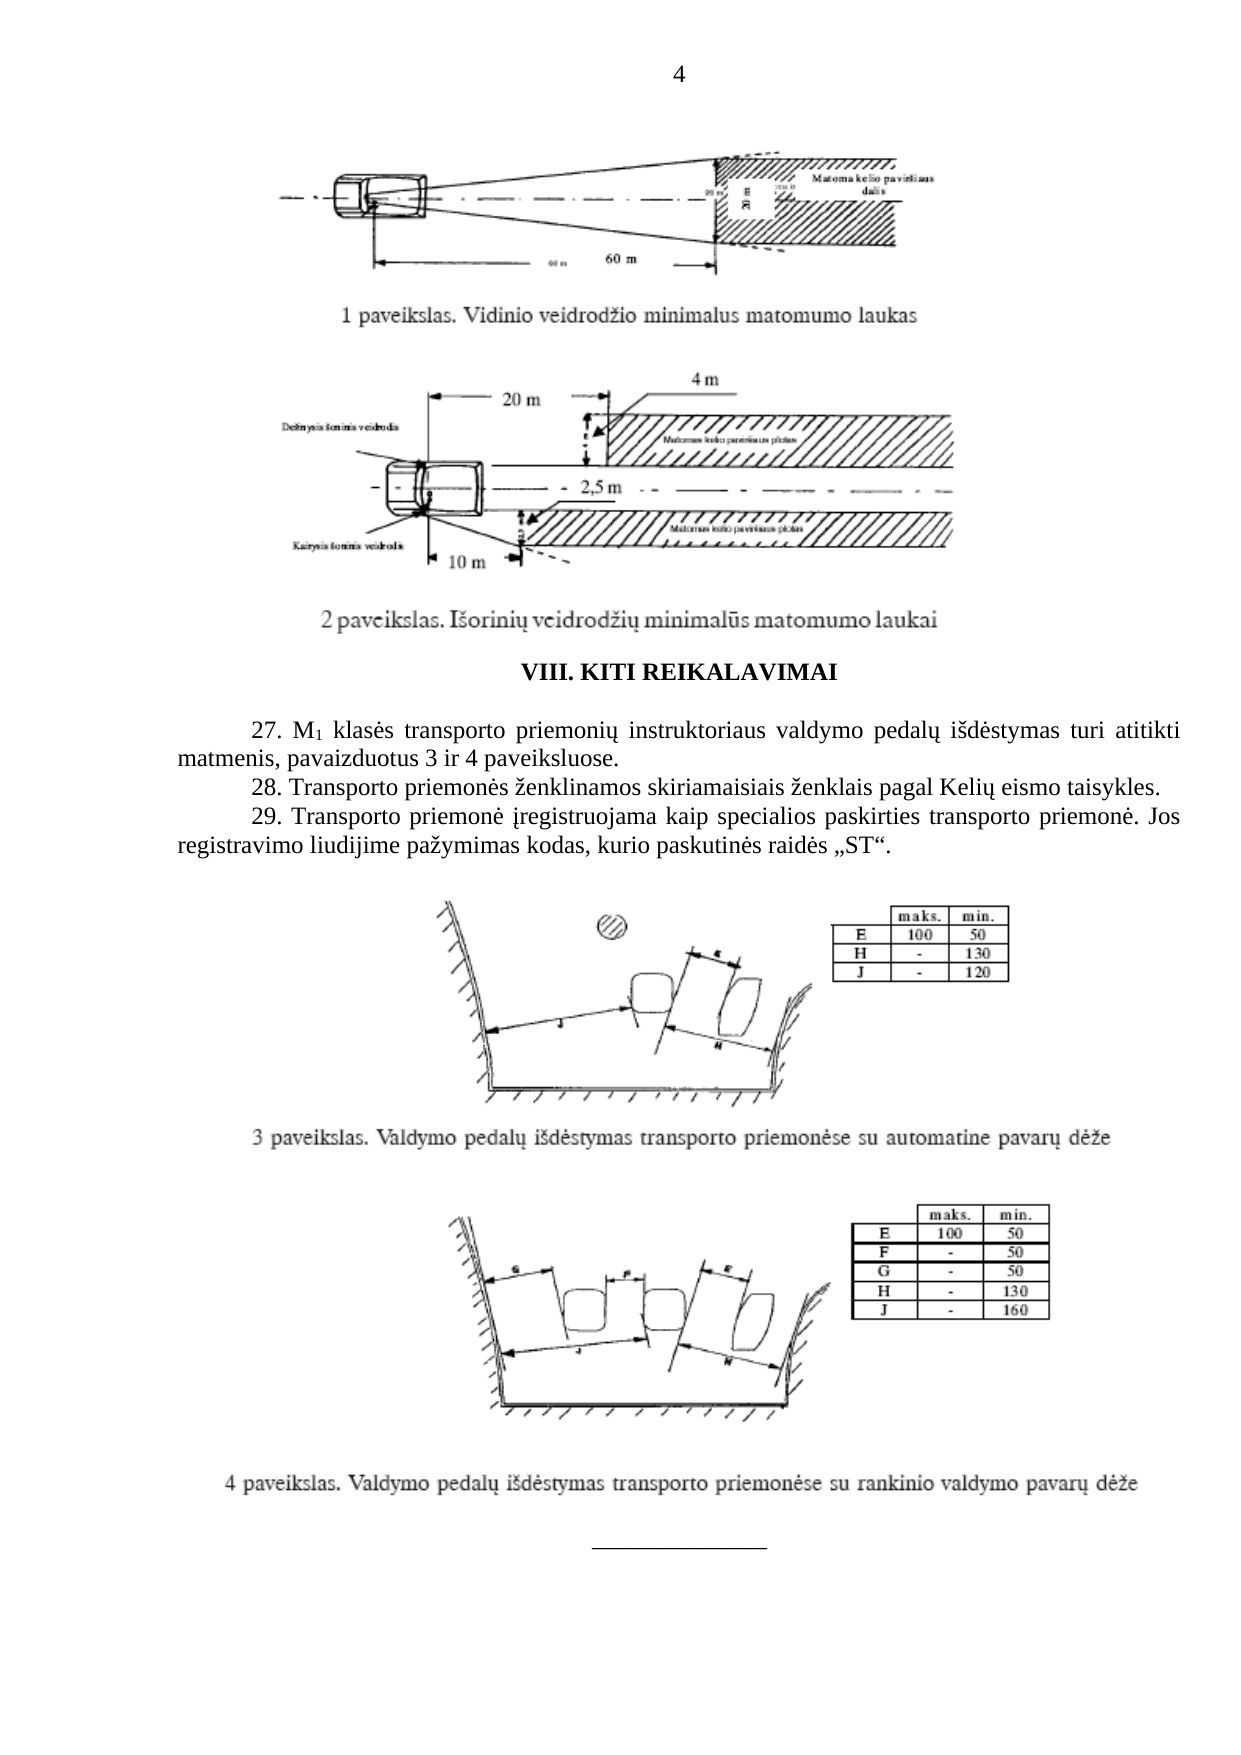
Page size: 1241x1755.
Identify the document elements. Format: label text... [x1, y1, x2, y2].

text 28. Transporto priemonės ženklinamos skiriamaisiais ženklais pagal Kelių eismo taisykles. [177, 772, 1181, 801]
text 27. M1 klasės transporto priemonių instruktoriaus valdymo pedalų išdėstymas turi atitikti matmenis, pavaizduotus 3 ir 4 paveiksluose. [177, 715, 1181, 772]
text VIII. KITI REIKALAVIMAI [177, 657, 1181, 686]
text 29. Transporto priemonė įregistruojama kaip specialios paskirties transporto priemonė. Jos registravimo liudijime pažymimas kodas, kurio paskutinės raidės „ST“. [177, 801, 1181, 858]
text ______________ [177, 1523, 1181, 1552]
